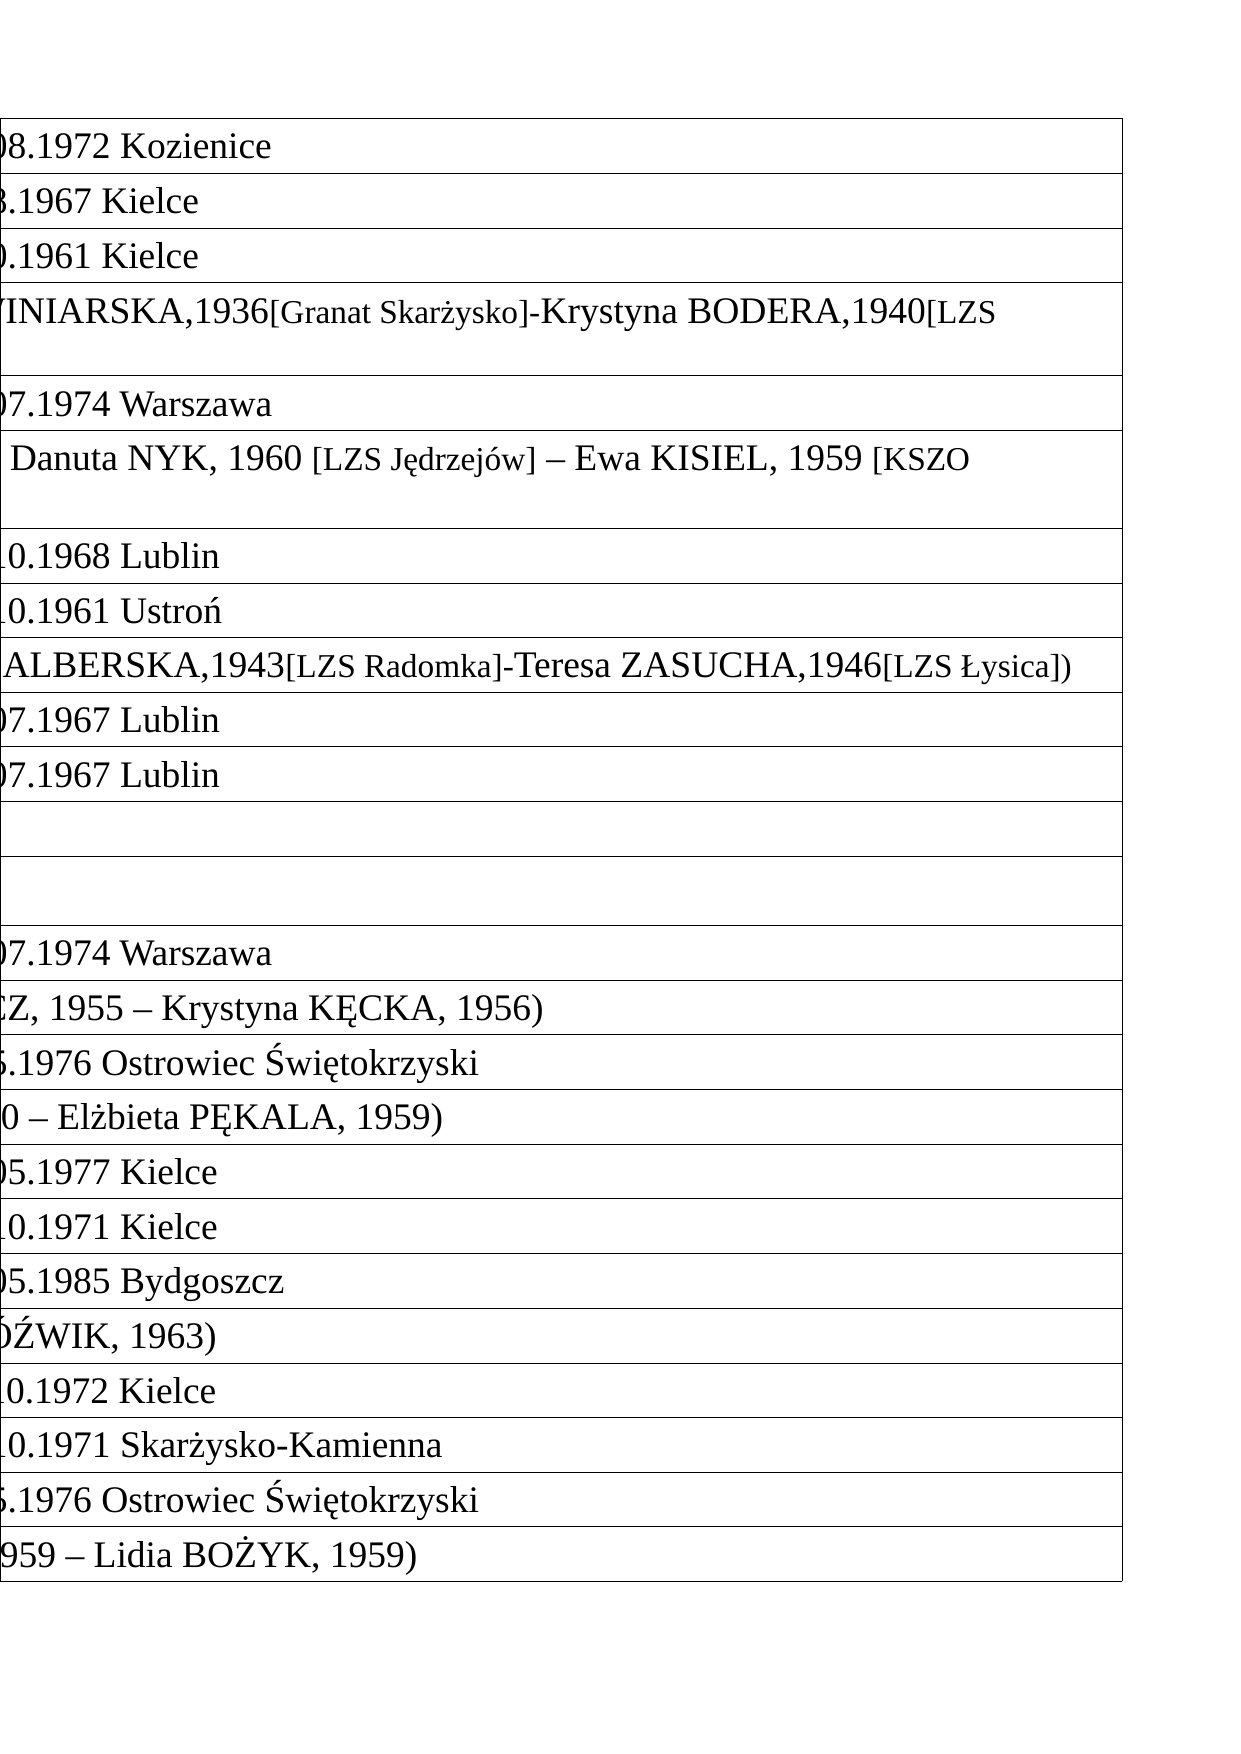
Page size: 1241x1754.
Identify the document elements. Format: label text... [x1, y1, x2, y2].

table_cell 29.10.1961 Ustroń [1, 584, 1122, 637]
table_cell (B. ŚLUSARCZYK – Beata FERT, 1964 – E. KĘDZIERSKA – Mirosława JÓŹWIK, 1963) [1, 1309, 1122, 1362]
table_cell (Teresa PIETRZYK,1944[MKS Kielce]-Zofia FABIAŃSKA,1941-Apolonia WINIARSKA,1936[Granat Skarżysko]-Krystyna BODERA,1940[LZS Radomka]) [1, 283, 1122, 375]
table_cell 6.08.1967 Kielce [1, 174, 1122, 227]
table_cell 8.05.1976 Ostrowiec Świętokrzyski [1, 1473, 1122, 1526]
table_cell [1, 802, 1122, 856]
table_cell 24.07.1974 Warszawa [1, 376, 1122, 430]
table_cell (Ewa STAROŚCIAK, 1956 – Halina JOP, 1956 – Małgorzata SZYMKIEWICZ, 1955 – Krystyna KĘCKA, 1956) [1, 981, 1122, 1034]
table_cell (E. MĘŻYK, 1959 – Grażyna WIECZOREK, 1960 – Grażyna CIEPLUCH, 1959 – Lidia BOŻYK, 1959) [1, 1527, 1122, 1581]
table_cell (Zofia JAROSZEK, 1960 – Elżbieta ŁATKOWSKA, 1959 – A. CHEBA, 1960 – Elżbieta PĘKALA, 1959) [1, 1090, 1122, 1144]
table_cell 20.07.1967 Lublin [1, 693, 1122, 746]
table_cell 12.10.1968 Lublin [1, 529, 1122, 582]
table_cell 14.10.1971 Kielce [1, 1199, 1122, 1253]
table_cell 24.07.1974 Warszawa [1, 926, 1122, 979]
table_cell 8.05.1976 Ostrowiec Świętokrzyski [1, 1035, 1122, 1089]
table_cell 14.10.1971 Skarżysko-Kamienna [1, 1418, 1122, 1472]
table_cell Najlepsze sztafety szkolne [1, 857, 1122, 925]
table_cell 25.05.1977 Kielce [1, 1145, 1122, 1198]
table_cell 19.08.1972 Kozienice [1, 119, 1122, 173]
table_cell 20.07.1967 Lublin [1, 747, 1122, 801]
table_cell 11.10.1972 Kielce [1, 1364, 1122, 1417]
table_cell 8.10.1961 Kielce [1, 229, 1122, 282]
table_cell (Grażyna ZACHARZ, 1959 – Joanna LESZCZYŃSKA, 1959 [Orlęta Radom]- Danuta NYK, 1960 [LZS Jędrzejów] – Ewa KISIEL, 1959 [KSZO Ostrowiec] [1, 431, 1122, 528]
table_cell 17.05.1985 Bydgoszcz [1, 1254, 1122, 1308]
table_cell (Ewa SZYMAŃSKA,1947[Pilica Białobrzegi]-Krystyna BODERA,1940-Zofia ALBERSKA,1943[LZS Radomka]-Teresa ZASUCHA,1946[LZS Łysica]) [1, 638, 1122, 692]
